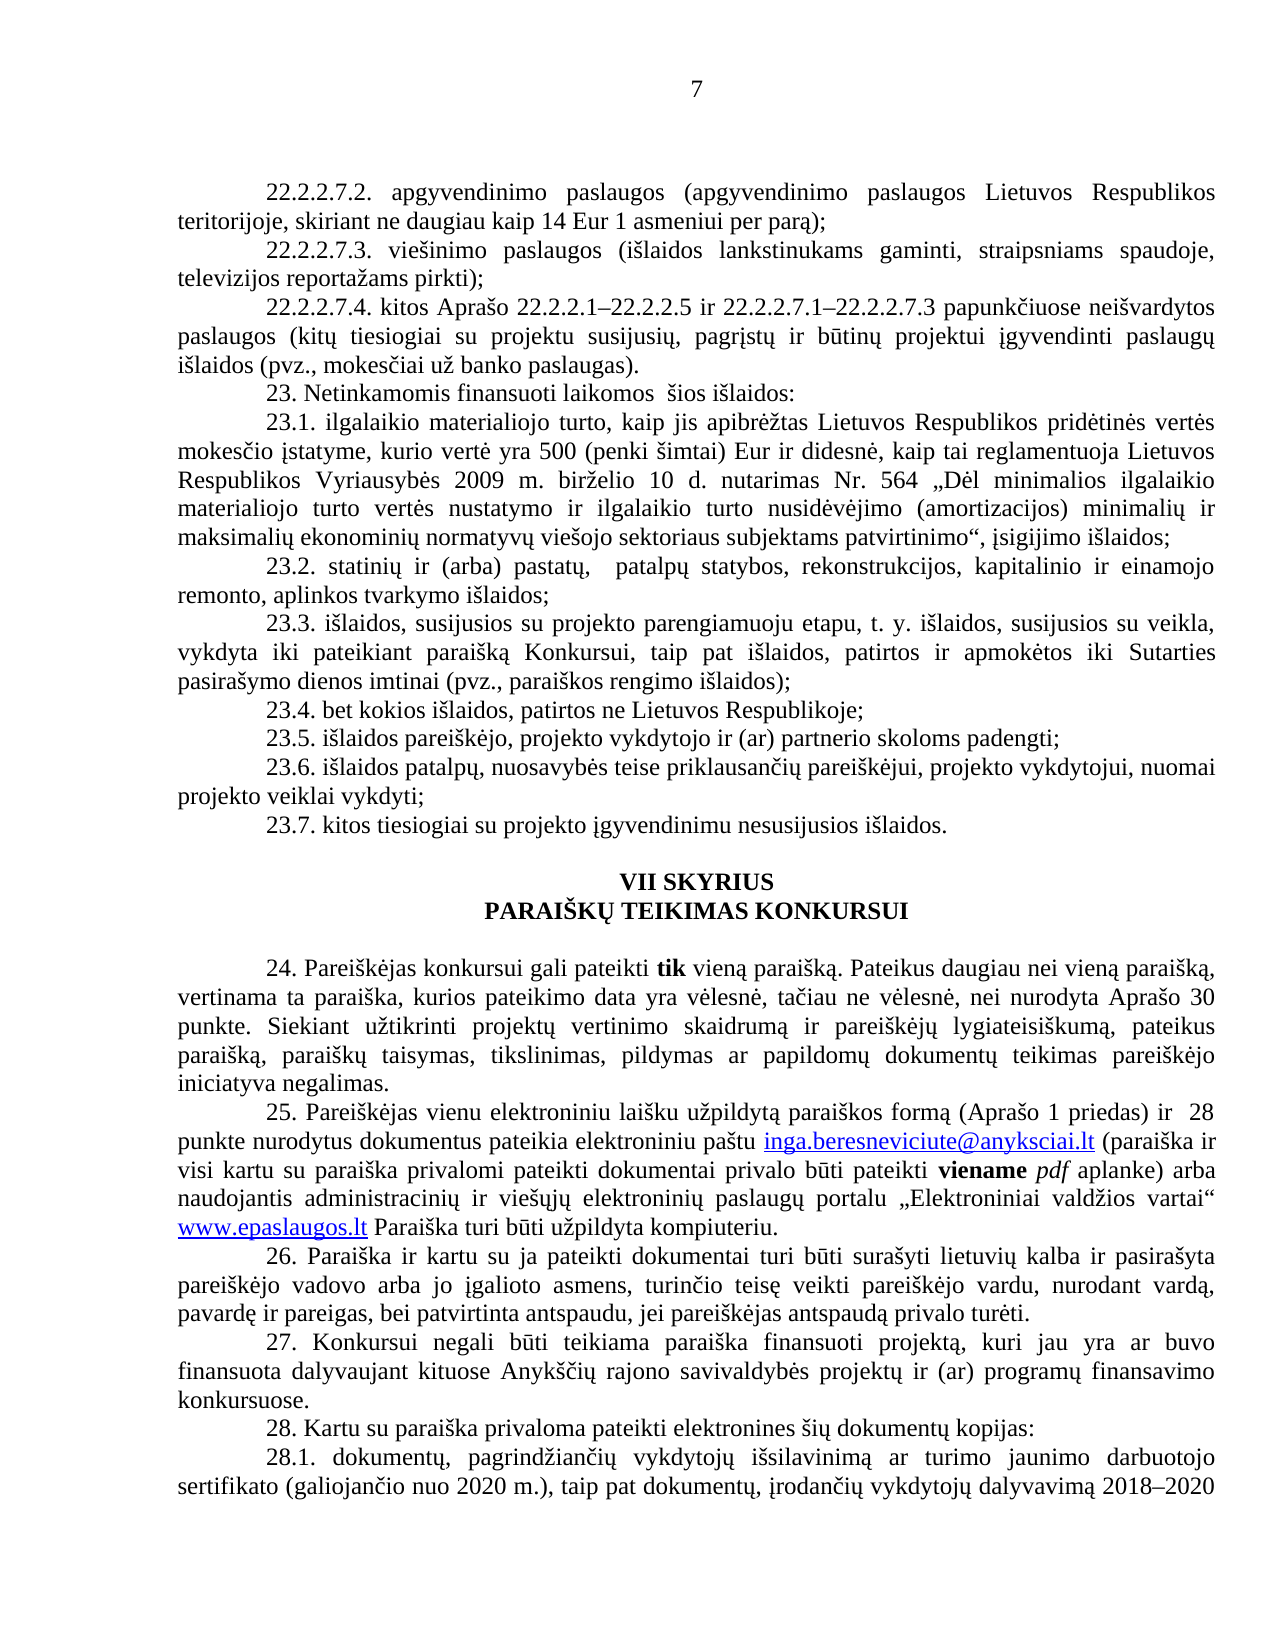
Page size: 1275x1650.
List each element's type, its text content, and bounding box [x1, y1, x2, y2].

text 23.7. kitos tiesiogiai su projekto įgyvendinimu nesusijusios išlaidos. [177, 810, 1216, 838]
text 22.2.2.7.2. apgyvendinimo paslaugos (apgyvendinimo paslaugos Lietuvos Respublikos teritorijoje, skiriant ne daugiau kaip 14 Eur 1 asmeniui per parą); [177, 177, 1216, 235]
text 22.2.2.7.4. kitos Aprašo 22.2.2.1–22.2.2.5 ir 22.2.2.7.1–22.2.2.7.3 papunkčiuose neišvardytos paslaugos (kitų tiesiogiai su projektu susijusių, pagrįstų ir būtinų projektui įgyvendinti paslaugų išlaidos (pvz., mokesčiai už banko paslaugas). [177, 292, 1216, 378]
text 23.2. statinių ir (arba) pastatų, patalpų statybos, rekonstrukcijos, kapitalinio ir einamojo remonto, aplinkos tvarkymo išlaidos; [177, 551, 1216, 608]
text 27. Konkursui negali būti teikiama paraiška finansuoti projektą, kuri jau yra ar buvo finansuota dalyvaujant kituose Anykščių rajono savivaldybės projektų ir (ar) programų finansavimo konkursuose. [177, 1327, 1216, 1413]
text 23.3. išlaidos, susijusios su projekto parengiamuoju etapu, t. y. išlaidos, susijusios su veikla, vykdyta iki pateikiant paraišką Konkursui, taip pat išlaidos, patirtos ir apmokėtos iki Sutarties pasirašymo dienos imtinai (pvz., paraiškos rengimo išlaidos); [177, 608, 1216, 695]
text 24. Pareiškėjas konkursui gali pateikti tik vieną paraišką. Pateikus daugiau nei vieną paraišką, vertinama ta paraiška, kurios pateikimo data yra vėlesnė, tačiau ne vėlesnė, nei nurodyta Aprašo 30 punkte. Siekiant užtikrinti projektų vertinimo skaidrumą ir pareiškėjų lygiateisiškumą, pateikus paraišką, paraiškų taisymas, tikslinimas, pildymas ar papildomų dokumentų teikimas pareiškėjo iniciatyva negalimas. [177, 953, 1216, 1097]
text 28.1. dokumentų, pagrindžiančių vykdytojų išsilavinimą ar turimo jaunimo darbuotojo sertifikato (galiojančio nuo 2020 m.), taip pat dokumentų, įrodančių vykdytojų dalyvavimą 2018–2020 [177, 1442, 1216, 1500]
text 23.4. bet kokios išlaidos, patirtos ne Lietuvos Respublikoje; [177, 695, 1216, 723]
text 23. Netinkamomis finansuoti laikomos šios išlaidos: [177, 378, 1216, 407]
text 26. Paraiška ir kartu su ja pateikti dokumentai turi būti surašyti lietuvių kalba ir pasirašyta pareiškėjo vadovo arba jo įgalioto asmens, turinčio teisę veikti pareiškėjo vardu, nurodant vardą, pavardę ir pareigas, bei patvirtinta antspaudu, jei pareiškėjas antspaudą privalo turėti. [177, 1241, 1216, 1327]
text 28. Kartu su paraiška privaloma pateikti elektronines šių dokumentų kopijas: [177, 1413, 1216, 1442]
text 22.2.2.7.3. viešinimo paslaugos (išlaidos lankstinukams gaminti, straipsniams spaudoje, televizijos reportažams pirkti); [177, 235, 1216, 292]
text PARAIŠKŲ TEIKIMAS KONKURSUI [177, 896, 1216, 925]
text 23.6. išlaidos patalpų, nuosavybės teise priklausančių pareiškėjui, projekto vykdytojui, nuomai projekto veiklai vykdyti; [177, 752, 1216, 810]
text 23.5. išlaidos pareiškėjo, projekto vykdytojo ir (ar) partnerio skoloms padengti; [177, 723, 1216, 752]
text VII SKYRIUS [177, 867, 1216, 896]
text 25. Pareiškėjas vienu elektroniniu laišku užpildytą paraiškos formą (Aprašo 1 priedas) ir 28 punkte nurodytus dokumentus pateikia elektroniniu paštu inga.beresneviciute@anyksciai.lt (paraiška ir visi kartu su paraiška privalomi pateikti dokumentai privalo būti pateikti viename pdf aplanke) arba naudojantis administracinių ir viešųjų elektroninių paslaugų portalu „Elektroniniai valdžios vartai“ www.epaslaugos.lt Paraiška turi būti užpildyta kompiuteriu. [177, 1097, 1216, 1241]
text 23.1. ilgalaikio materialiojo turto, kaip jis apibrėžtas Lietuvos Respublikos pridėtinės vertės mokesčio įstatyme, kurio vertė yra 500 (penki šimtai) Eur ir didesnė, kaip tai reglamentuoja Lietuvos Respublikos Vyriausybės 2009 m. birželio 10 d. nutarimas Nr. 564 „Dėl minimalios ilgalaikio materialiojo turto vertės nustatymo ir ilgalaikio turto nusidėvėjimo (amortizacijos) minimalių ir maksimalių ekonominių normatyvų viešojo sektoriaus subjektams patvirtinimo“, įsigijimo išlaidos; [177, 407, 1216, 551]
